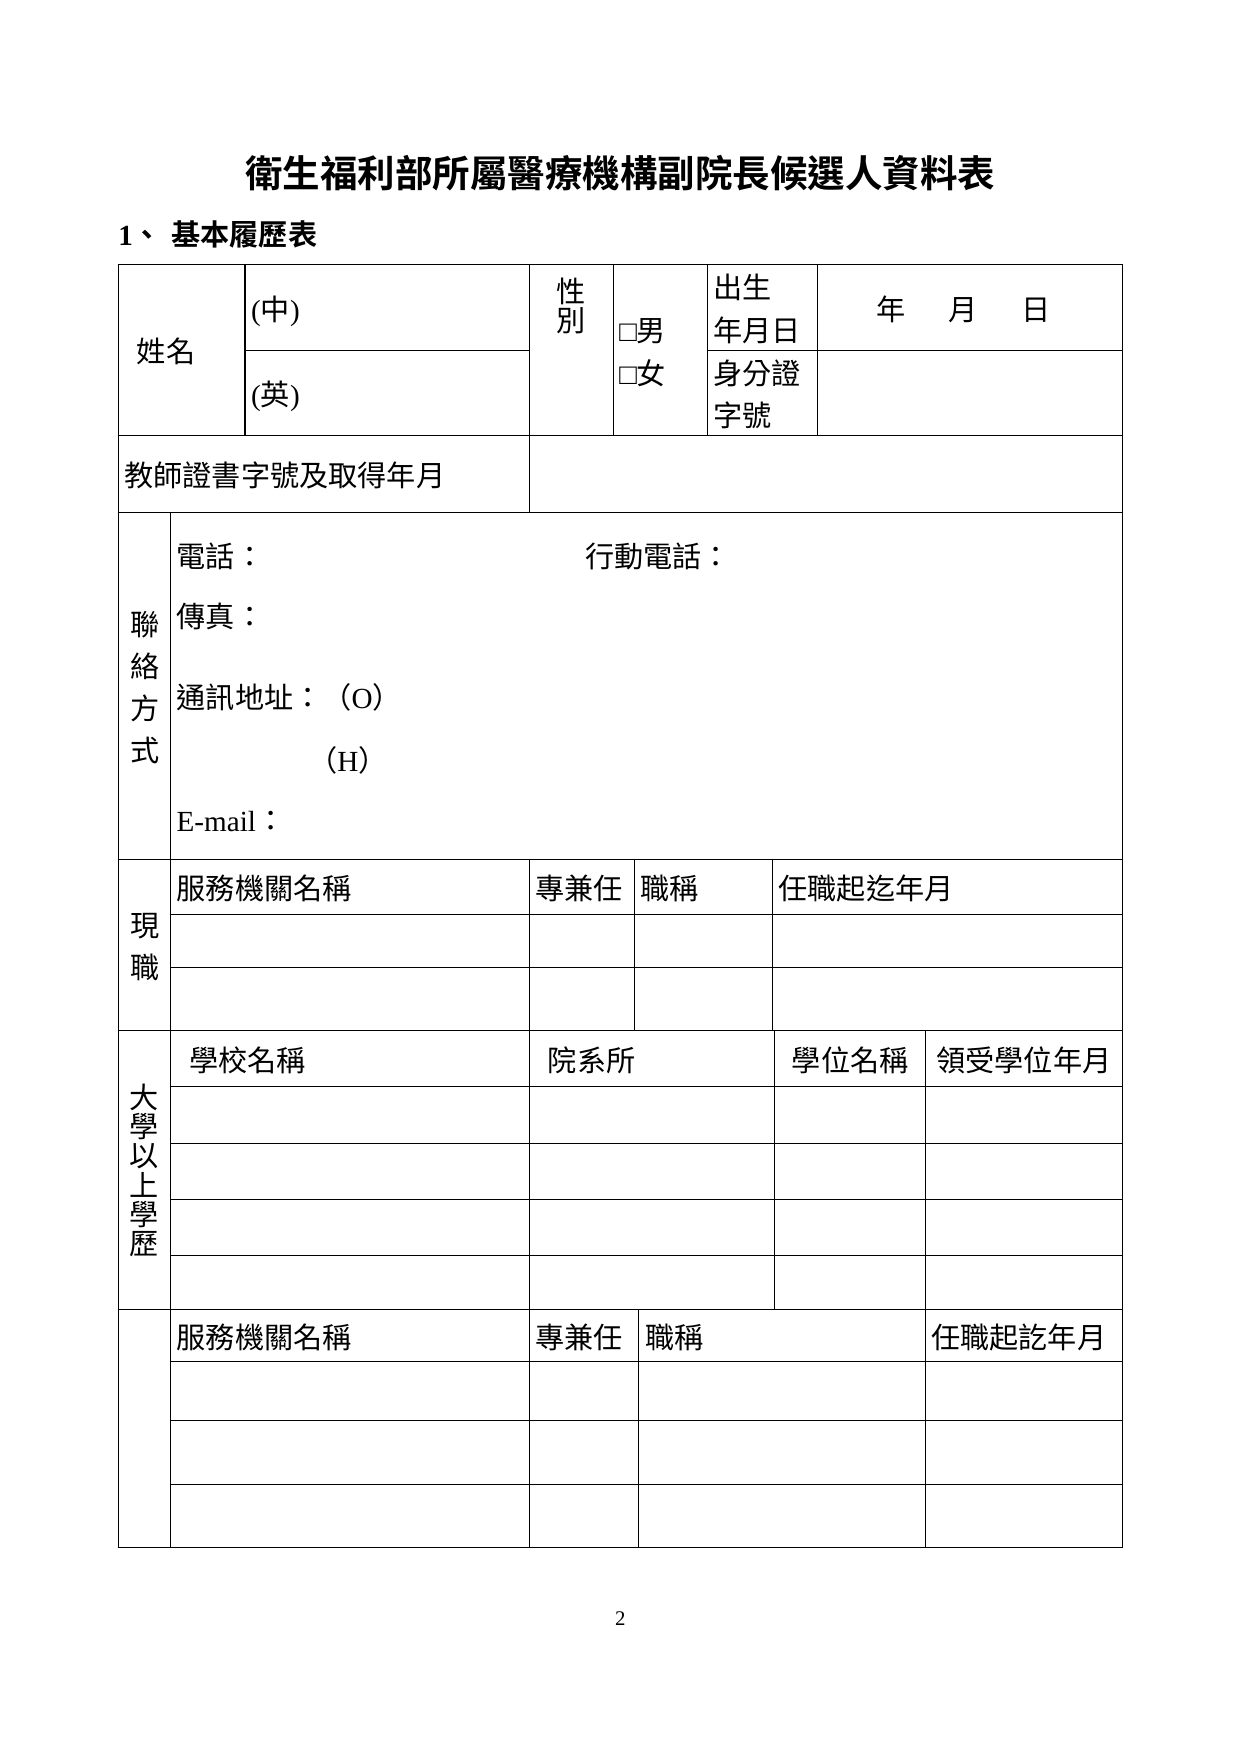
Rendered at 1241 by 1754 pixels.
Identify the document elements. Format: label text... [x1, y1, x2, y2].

table_cell [530, 1421, 638, 1483]
table_cell 服務機關名稱 [171, 860, 529, 914]
table_header (中) [246, 265, 529, 350]
table_cell [775, 1256, 925, 1309]
table_cell [926, 1485, 1122, 1547]
table_cell 經歷（含教育行政經歷） [119, 1310, 170, 1547]
table_cell 任職起訖年月 [926, 1310, 1122, 1361]
table_cell [926, 1144, 1122, 1199]
table_cell [639, 1485, 925, 1547]
table_cell [171, 1144, 529, 1199]
table_header 姓名 [119, 265, 244, 435]
table_cell [171, 1087, 529, 1143]
table_cell [926, 1087, 1122, 1143]
table_cell 領受學位年月 [926, 1031, 1122, 1086]
table_cell [171, 1256, 529, 1309]
table_cell [773, 968, 1122, 1030]
table_cell 職稱 [639, 1310, 925, 1361]
table_cell [530, 1200, 774, 1254]
table_cell 專兼任 [530, 1310, 638, 1361]
table_cell [530, 1485, 638, 1547]
table_cell [171, 1200, 529, 1254]
table_cell [530, 1087, 774, 1143]
table_cell 聯絡方式 [119, 513, 170, 858]
table_cell 專兼任 [530, 860, 634, 914]
table_cell 教師證書字號及取得年月 [119, 436, 529, 512]
table_cell [926, 1200, 1122, 1254]
table_cell 大學以上學歷 [119, 1031, 170, 1309]
table_cell 院系所 [530, 1031, 774, 1086]
table_cell [530, 1144, 774, 1199]
table_cell [171, 1421, 529, 1483]
table_cell [926, 1421, 1122, 1483]
table_cell 職稱 [635, 860, 772, 914]
table_cell [926, 1362, 1122, 1420]
table_cell 現 職 [119, 860, 170, 1030]
table_cell [775, 1144, 925, 1199]
table_cell [818, 351, 1122, 435]
table_header 出生 年月日 [708, 265, 817, 350]
table_cell [530, 1256, 774, 1309]
list 基本履歷表 [118, 211, 1122, 253]
table_cell [775, 1200, 925, 1254]
text 衛生福利部所屬醫療機構副院長候選人資料表 [118, 143, 1122, 198]
table_cell [775, 1087, 925, 1143]
table_header 年 月 日 [818, 265, 1122, 350]
table_cell [773, 915, 1122, 967]
table_cell 任職起迄年月 [773, 860, 1122, 914]
table_header 性別 [530, 265, 613, 435]
table_cell [171, 1485, 529, 1547]
table_cell [635, 915, 772, 967]
table_cell (英) [246, 351, 529, 435]
table_cell [171, 968, 529, 1030]
table_cell 學位名稱 [775, 1031, 925, 1086]
table_header □男 □女 [614, 265, 707, 435]
table_cell [639, 1421, 925, 1483]
table_cell [171, 1362, 529, 1420]
table_cell [530, 968, 634, 1030]
table_cell [530, 436, 1122, 512]
table_cell [171, 915, 529, 967]
table_cell [926, 1256, 1122, 1309]
table_cell [635, 968, 772, 1030]
table_cell 服務機關名稱 [171, 1310, 529, 1361]
table_cell 學校名稱 [171, 1031, 529, 1086]
table_cell 電話： 行動電話： 傳真： 通訊地址：（O） （H） E-mail： [171, 513, 1122, 858]
table_cell [530, 1362, 638, 1420]
table_cell [639, 1362, 925, 1420]
table_cell [530, 915, 634, 967]
table_cell 身分證 字號 [708, 351, 817, 435]
